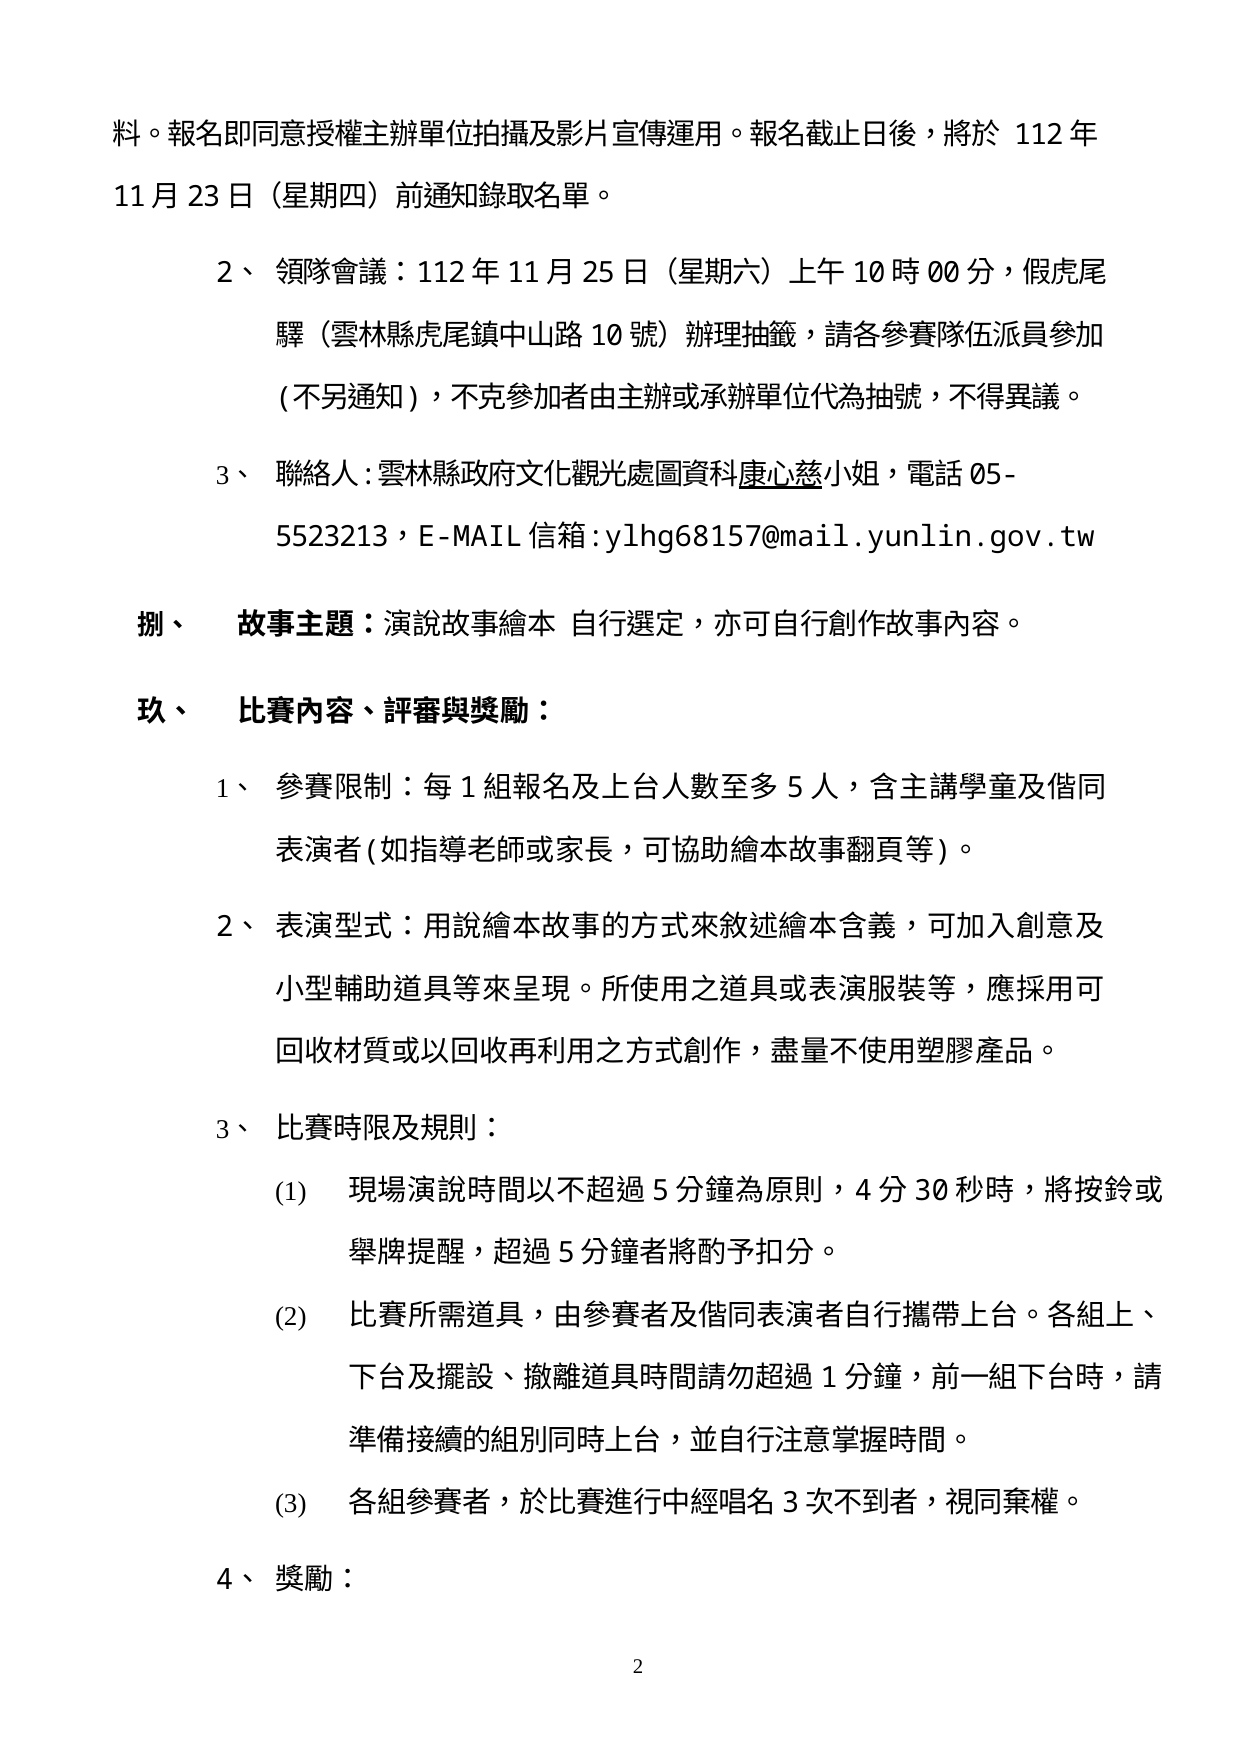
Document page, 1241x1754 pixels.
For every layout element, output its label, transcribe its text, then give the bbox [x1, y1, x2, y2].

list 獎勵： [216, 1535, 1107, 1597]
list 表演型式：用說繪本故事的方式來敘述繪本含義，可加入創意及小型輔助道具等來呈現。所使用之道具或表演服裝等，應採用可回收材質或以回收再利用之方式創作，盡量不使用塑膠產品。 [216, 882, 1107, 1070]
list 各組參賽者，於比賽進行中經唱名3次不到者，視同棄權。 [275, 1459, 1163, 1521]
list 領隊會議：112年11月25日（星期六）上午10時00分，假虎尾驛（雲林縣虎尾鎮中山路10號）辦理抽籤，請各參賽隊伍派員參加(不另通知)，不克參加者由主辦或承辦單位代為抽號，不得異議。 [216, 229, 1107, 416]
list 料。報名即同意授權主辦單位拍攝及影片宣傳運用。報名截止日後，將於 112年11月23日（星期四）前通知錄取名單。 [112, 90, 1107, 215]
list 故事主題：演說故事繪本 自行選定，亦可自行創作故事內容。 [137, 580, 1107, 642]
list 比賽時限及規則： [216, 1084, 1107, 1146]
list 比賽內容、評審與獎勵： [137, 667, 1107, 730]
list 現場演說時間以不超過5分鐘為原則，4分30秒時，將按鈴或舉牌提醒，超過5分鐘者將酌予扣分。 [275, 1146, 1163, 1271]
list 參賽限制：每1組報名及上台人數至多5人，含主講學童及偕同表演者(如指導老師或家長，可協助繪本故事翻頁等)。 [216, 744, 1107, 869]
list 聯絡人:雲林縣政府文化觀光處圖資科康心慈小姐，電話05-5523213，E-MAIL信箱:ylhg68157@mail.yunlin.gov.tw [216, 430, 1107, 555]
list 比賽所需道具，由參賽者及偕同表演者自行攜帶上台。各組上、下台及擺設、撤離道具時間請勿超過1分鐘，前一組下台時，請準備接續的組別同時上台，並自行注意掌握時間。 [275, 1271, 1163, 1459]
